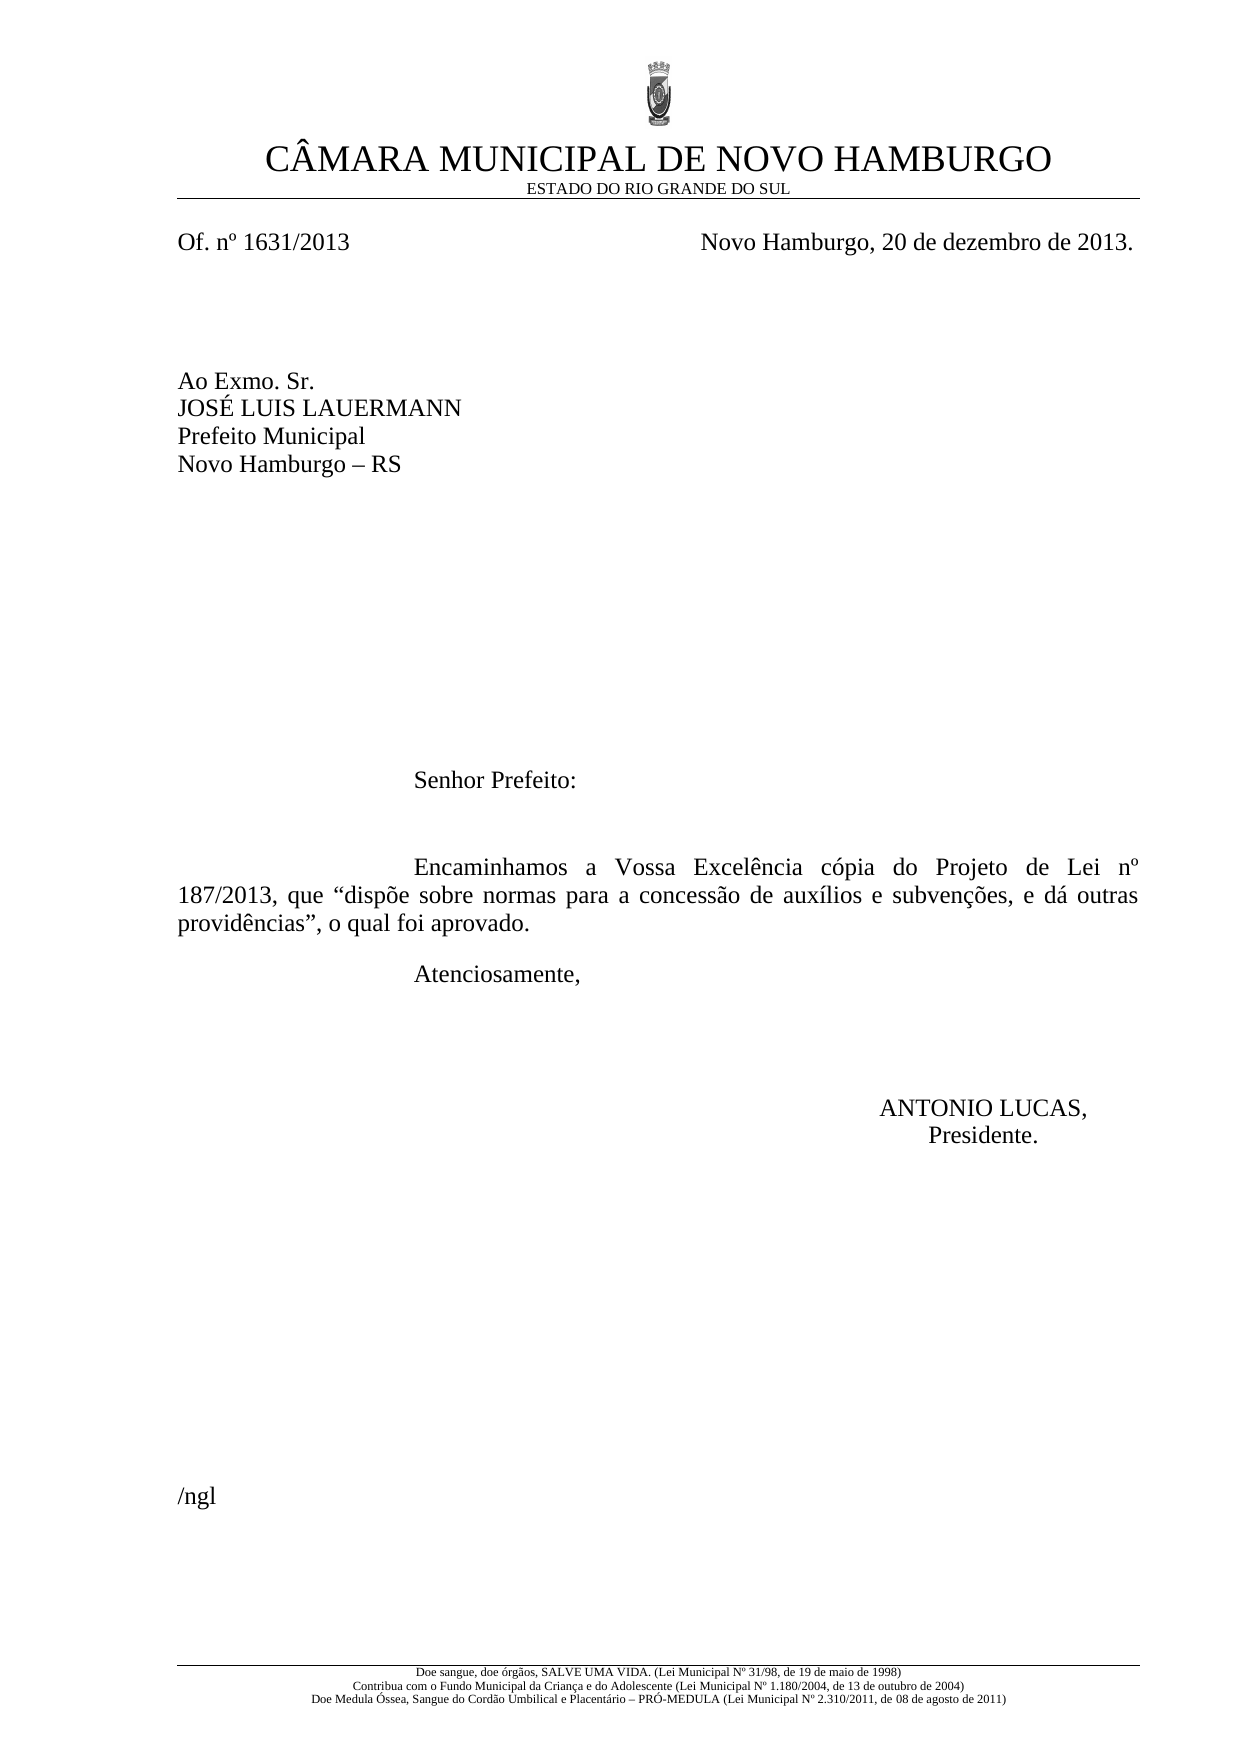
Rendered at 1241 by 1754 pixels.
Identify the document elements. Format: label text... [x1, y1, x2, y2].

text Presidente. [827, 1122, 1140, 1149]
text Of. nº 1631/2013 Novo Hamburgo, 20 de dezembro de 2013. [177, 228, 1140, 256]
text Ao Exmo. Sr. [177, 367, 1140, 394]
text JOSÉ LUIS LAUERMANN [177, 394, 1140, 422]
text Atenciosamente, [177, 960, 1140, 988]
text /ngl [177, 1482, 1140, 1509]
text Senhor Prefeito: [177, 767, 1140, 794]
text Encaminhamos a Vossa Excelência cópia do Projeto de Lei nº 187/2013, que “dispõe sobre normas para a concessão de auxílios e subvenções, e dá outras providências”, o qual foi aprovado. [177, 853, 1140, 936]
text Novo Hamburgo – RS [177, 450, 1140, 478]
text Prefeito Municipal [177, 422, 1140, 450]
text ANTONIO LUCAS, [827, 1094, 1140, 1122]
